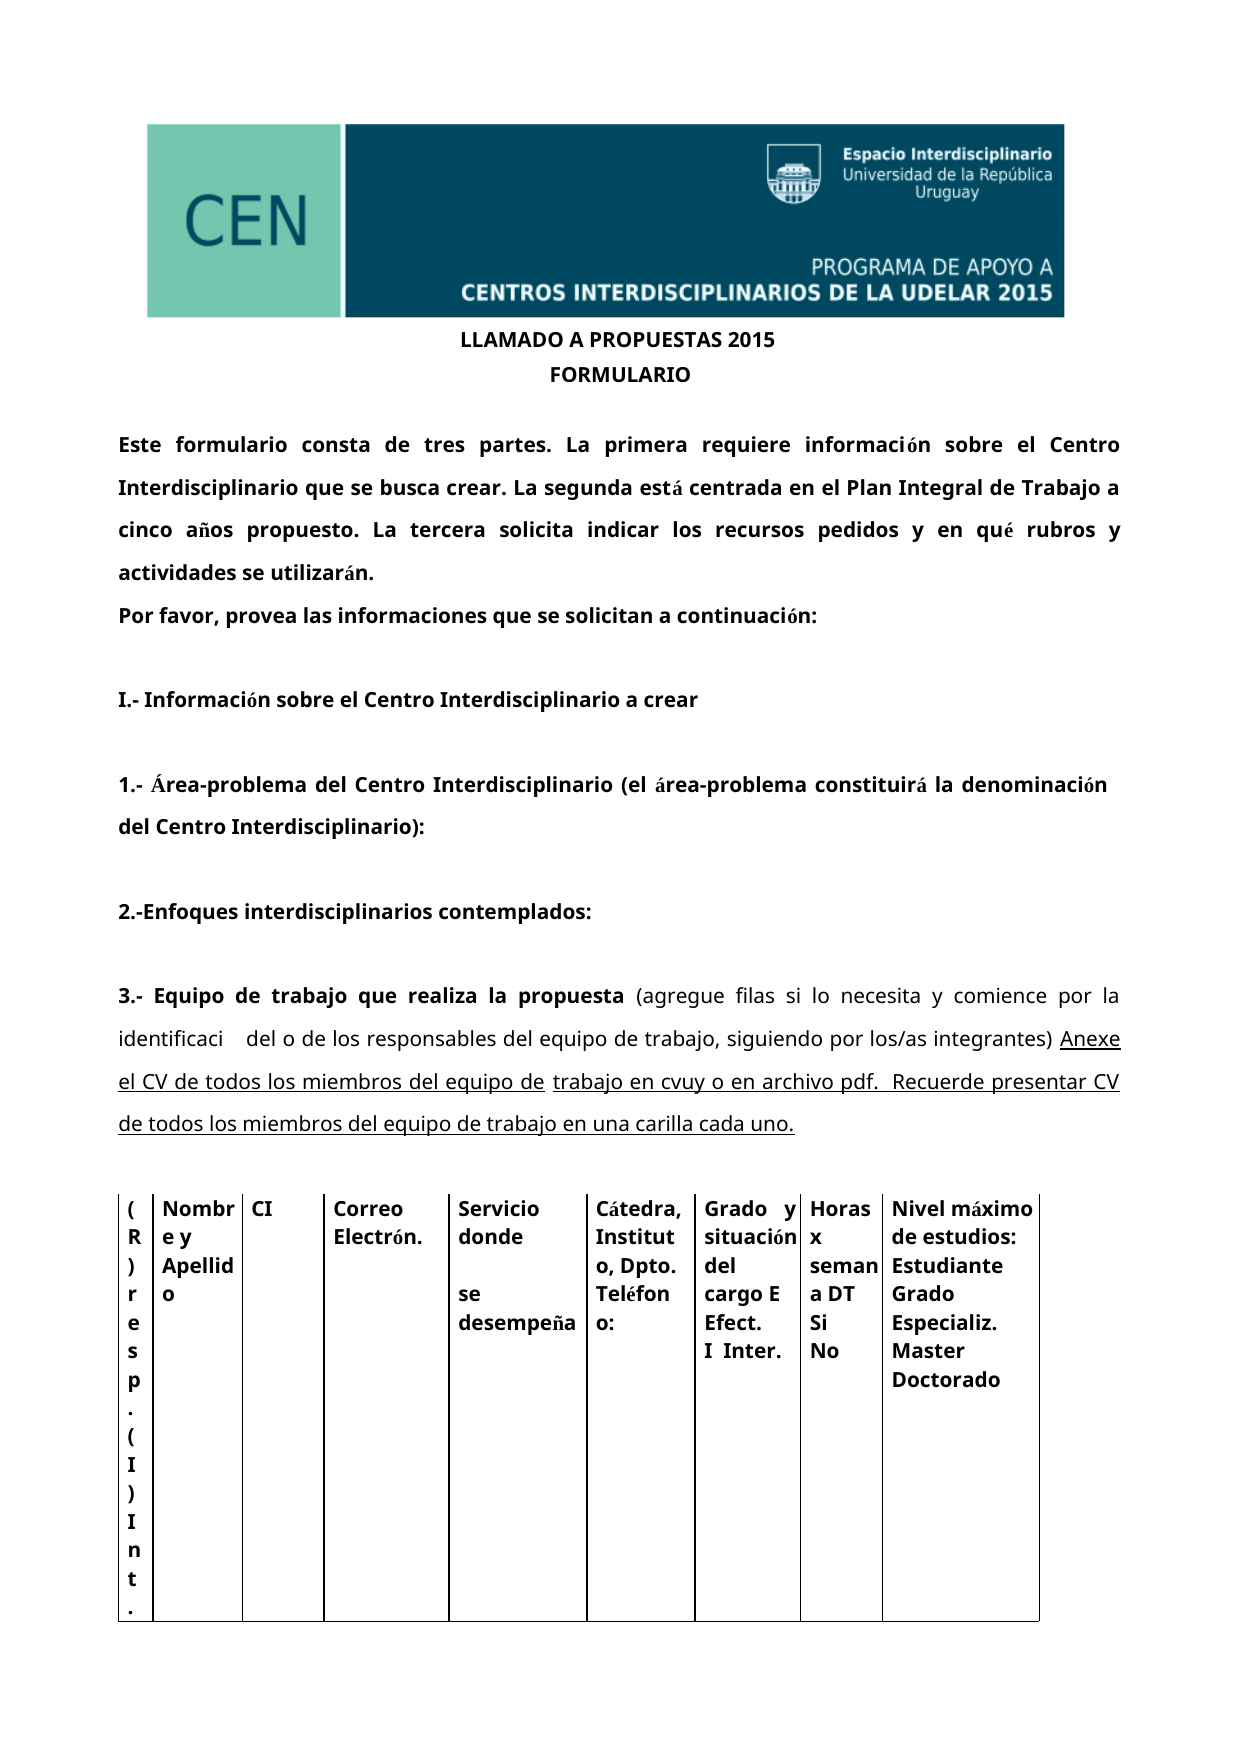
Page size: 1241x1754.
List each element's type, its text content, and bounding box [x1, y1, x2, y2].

table_header Cátedra, Instituto, Dpto. Teléfono: [588, 1194, 694, 1621]
text Este formulario consta de tres partes. La primera requiere información sobre el Centro Interdisciplinario que se busca crear. La segunda está centrada en el Plan Integral de Trabajo a cinco años propuesto. La tercera solicita indicar los recursos pedidos y en qué rubros y actividades se utilizarán. [118, 430, 1121, 587]
text FORMULARIO [118, 360, 1122, 388]
text I.- Información sobre el Centro Interdisciplinario a crear [118, 685, 1122, 714]
table_header Servicio donde se desempeña [450, 1194, 586, 1621]
table_header (R) resp. (I) Int. [119, 1194, 152, 1621]
text LLAMADO A PROPUESTAS 2015 [118, 325, 1122, 353]
text 1.- Área-problema del Centro Interdisciplinario (el área-problema constituirá la denominación del Centro Interdisciplinario): [118, 770, 1108, 841]
table_header Grado y situación del cargo E Efect. I Inter. [696, 1194, 800, 1621]
table_header Correo Electrón. [325, 1194, 448, 1621]
table_header Horas x semana DT Si No [801, 1194, 882, 1621]
table_header Nivel máximo de estudios: Estudiante Grado Especializ. Master Doctorado [883, 1194, 1039, 1621]
text 2.-Enfoques interdisciplinarios contemplados: [118, 897, 726, 926]
text Por favor, provea las informaciones que se solicitan a continuación: [118, 601, 1122, 629]
table_header CI [243, 1194, 323, 1621]
table_header Nombre y Apellido [154, 1194, 242, 1621]
text 3.- Equipo de trabajo que realiza la propuesta (agregue filas si lo necesita y comience por la identificaci del o de los responsables del equipo de trabajo, siguiendo por los/as integrantes) Anexe el CV de todos los miembros del equipo de trabajo en cvuy o en archivo pdf. Recuerde presentar CV de todos los miembros del equipo de trabajo en una carilla cada uno. [118, 982, 1121, 1138]
